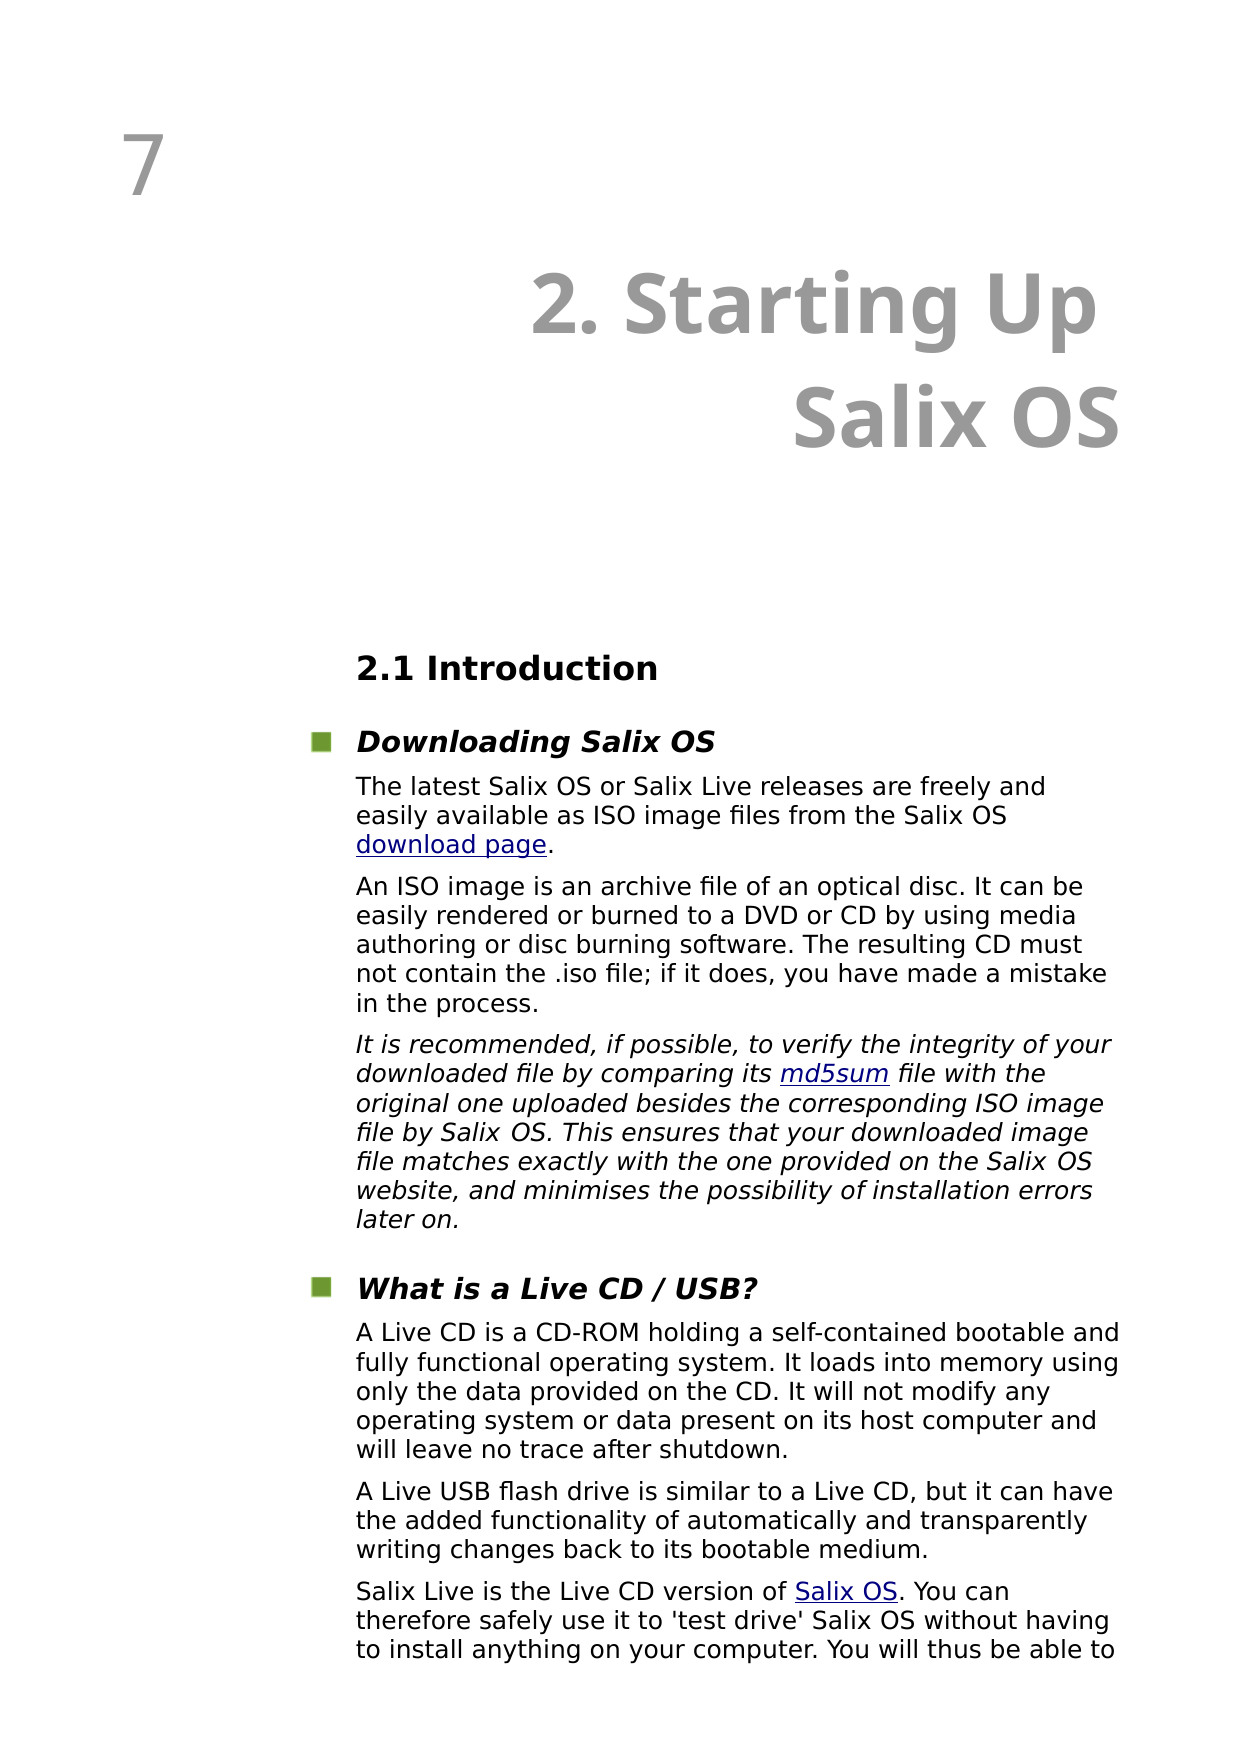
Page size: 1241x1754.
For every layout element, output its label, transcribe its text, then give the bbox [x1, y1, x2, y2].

subtitle 2. Starting Up Salix OS [356, 244, 1121, 472]
picture [284, 1266, 357, 1306]
text Salix Live is the Live CD version of Salix OS. You can therefore safely use it to 'test drive' Salix OS without having to install anything on your computer. You will thus be able to [356, 1577, 1121, 1664]
text A Live USB flash drive is similar to a Live CD, but it can have the added functionality of automatically and transparently writing changes back to its bootable medium. [356, 1477, 1121, 1564]
picture [284, 722, 357, 761]
text The latest Salix OS or Salix Live releases are freely and easily available as ISO image files from the Salix OS download page. [356, 772, 1121, 860]
subtitle Downloading Salix OS [357, 726, 1121, 760]
subtitle 2.1 Introduction [356, 649, 1121, 688]
text An ISO image is an archive file of an optical disc. It can be easily rendered or burned to a DVD or CD by using media authoring or disc burning software. The resulting CD must not contain the .iso file; if it does, you have made a mistake in the process. [356, 872, 1121, 1018]
subtitle What is a Live CD / USB? [357, 1272, 1121, 1306]
text It is recommended, if possible, to verify the integrity of your downloaded file by comparing its md5sum file with the original one uploaded besides the corresponding ISO image file by Salix OS. This ensures that your downloaded image file matches exactly with the one provided on the Salix OS website, and minimises the possibility of installation errors later on. [356, 1031, 1121, 1235]
text A Live CD is a CD-ROM holding a self-contained bootable and fully functional operating system. It loads into memory using only the data provided on the CD. It will not modify any operating system or data present on its host computer and will leave no trace after shutdown. [356, 1319, 1121, 1464]
